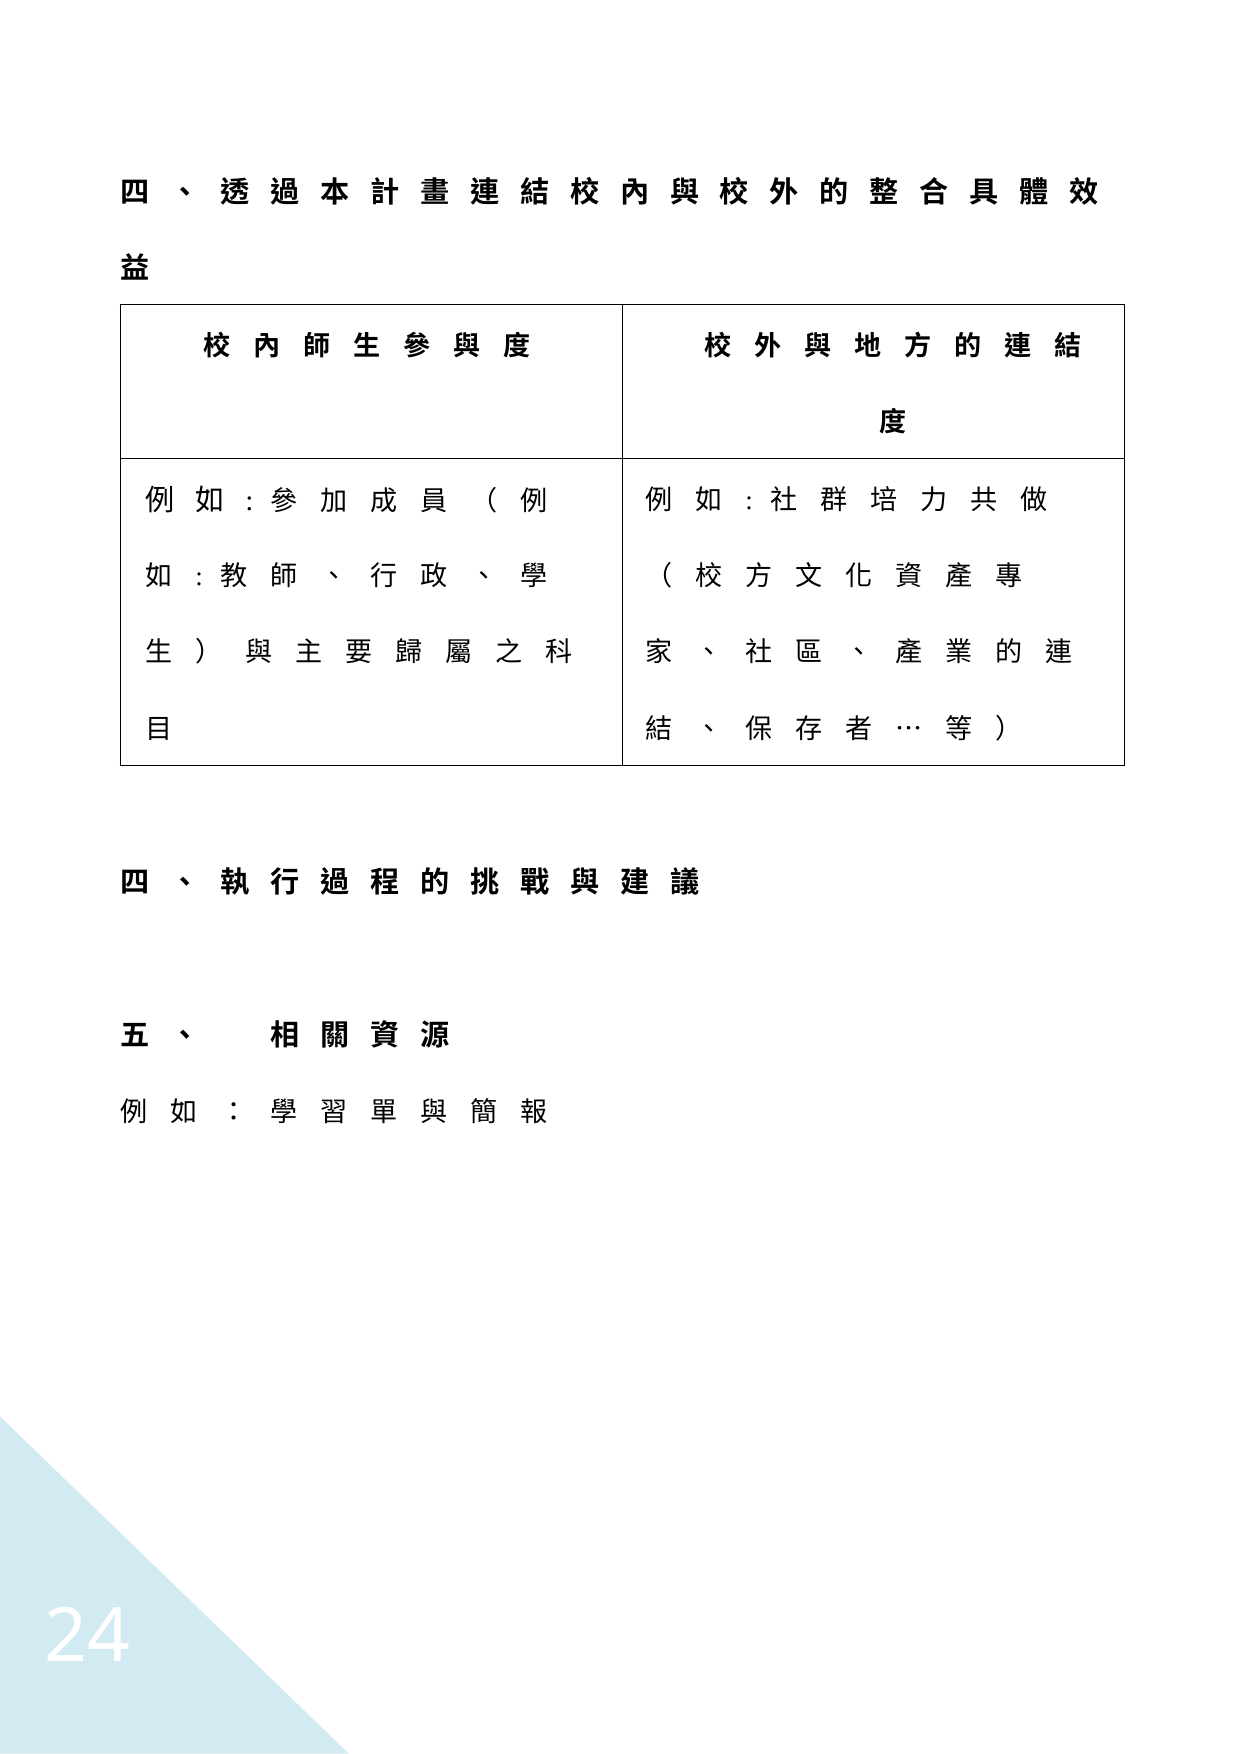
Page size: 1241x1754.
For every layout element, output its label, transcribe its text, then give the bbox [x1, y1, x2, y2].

table_cell 例如:社群培力共做（校方文化資產專家、社區、產業的連結、保存者…等） [623, 459, 1124, 764]
text 四、透過本計畫連結校內與校外的整合具體效益 [120, 152, 1120, 304]
table_header 校外與地方的連結度 [623, 305, 1124, 458]
table_header 校內師生參與度 [121, 305, 622, 458]
text 四、執行過程的挑戰與建議 [120, 842, 1120, 918]
list 相關資源 [120, 994, 1120, 1071]
table_cell 例如:參加成員（例如: 教師、行政、學生）與主要歸屬之科目 [121, 459, 622, 764]
text 例如：學習單與簡報 [120, 1071, 1120, 1147]
